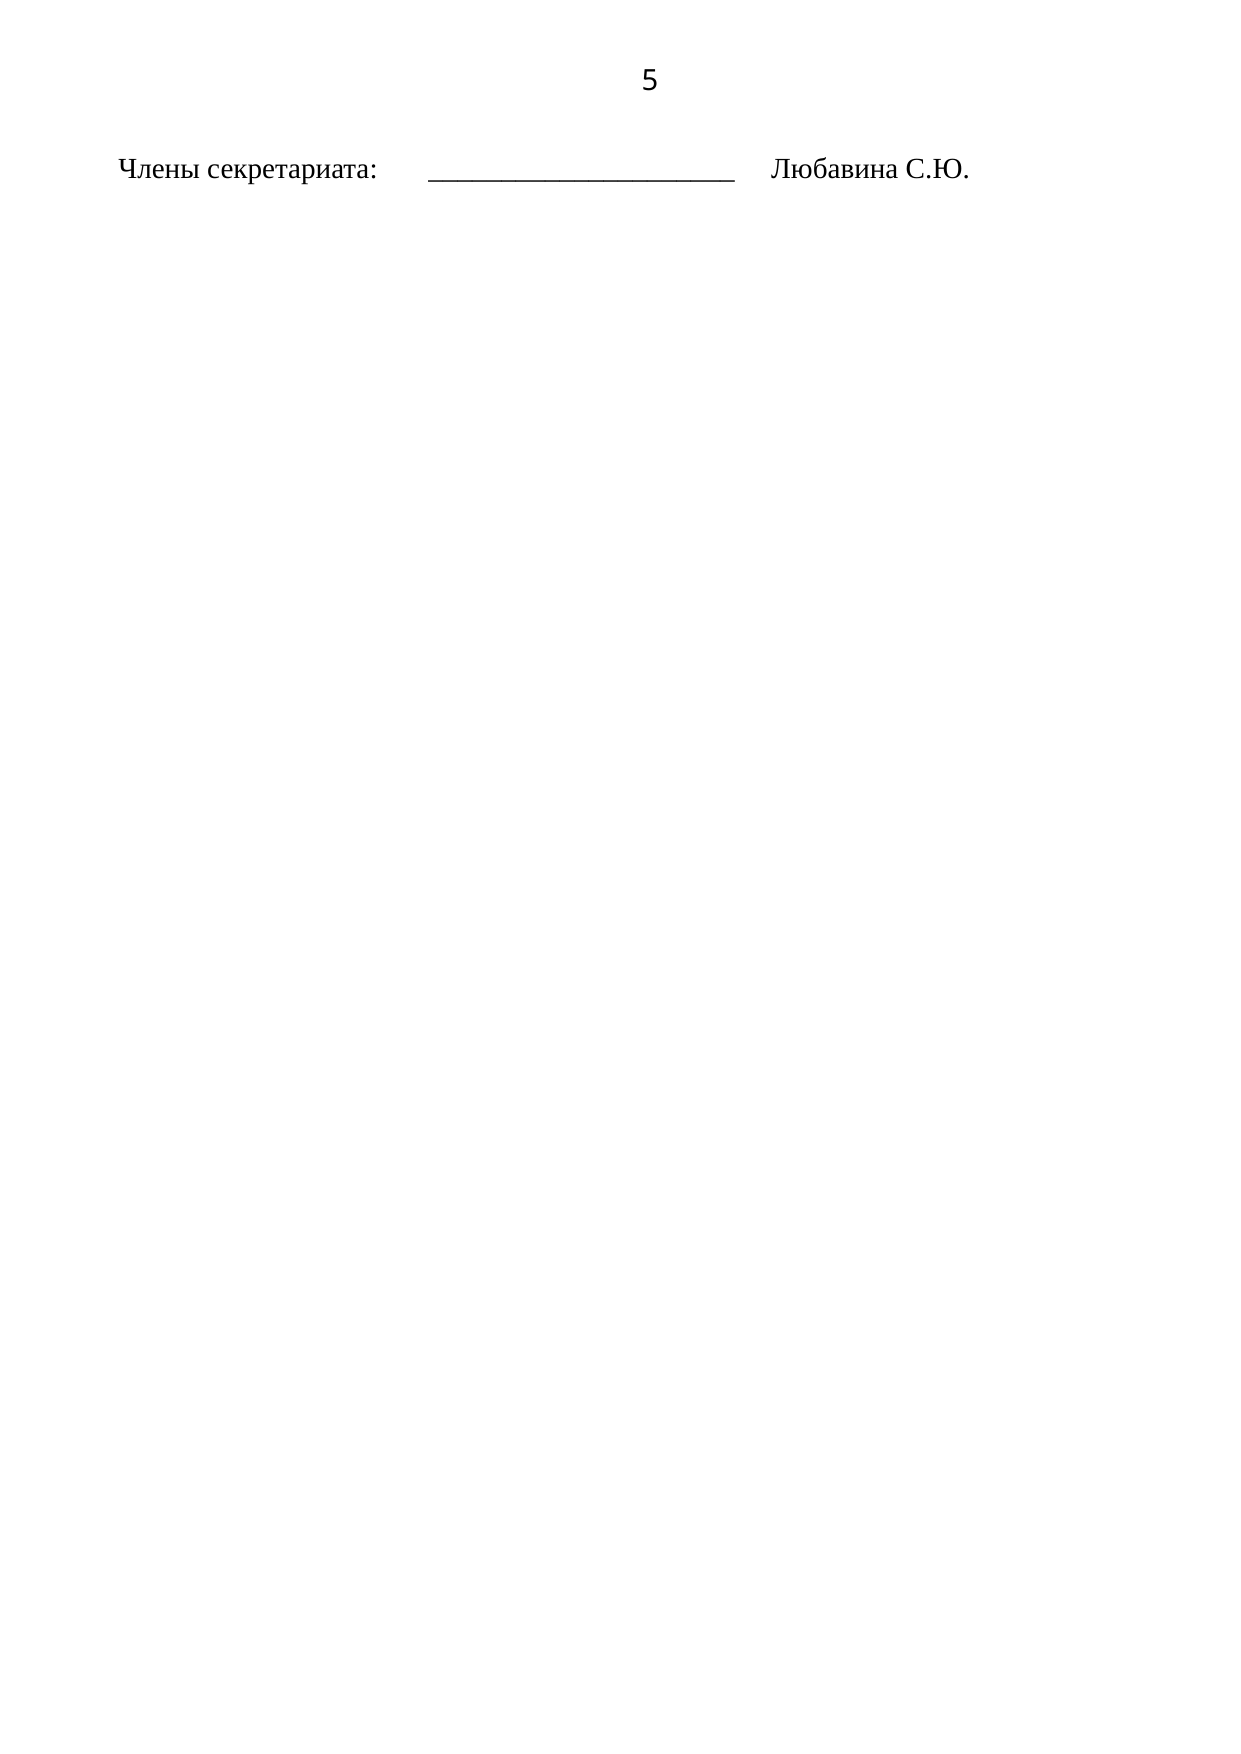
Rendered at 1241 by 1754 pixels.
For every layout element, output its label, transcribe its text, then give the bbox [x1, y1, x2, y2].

text Члены секретариата: _____________________ Любавина С.Ю. [118, 152, 1181, 185]
